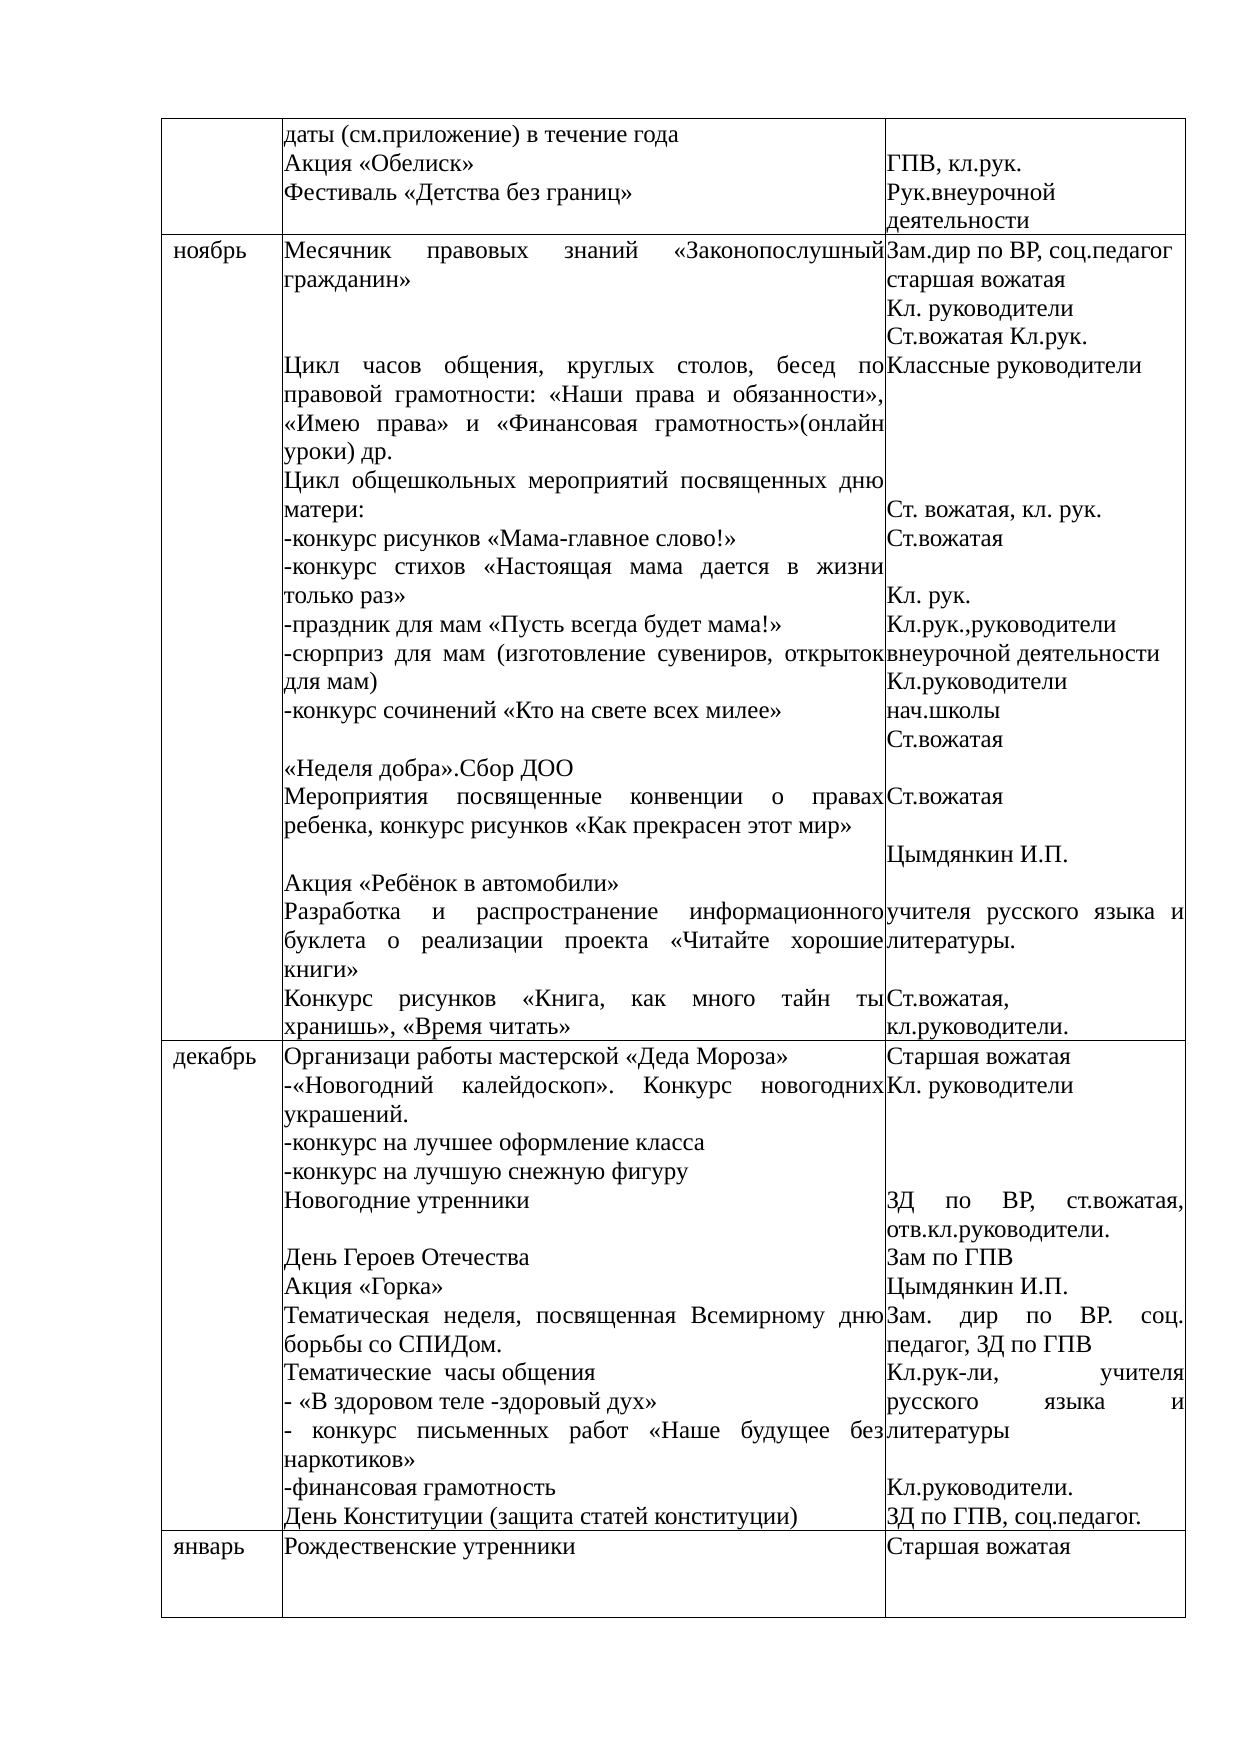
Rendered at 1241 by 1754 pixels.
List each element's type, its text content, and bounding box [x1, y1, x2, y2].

table_cell [162, 119, 282, 234]
table_cell Старшая вожатая Кл. руководители ЗД по ВР, ст.вожатая, отв.кл.руководители. Зам по ГПВ Цымдянкин И.П. Зам. дир по ВР. соц. педагог, ЗД по ГПВ Кл.рук-ли, учителя русского языка и литературы Кл.руководители. ЗД по ГПВ, соц.педагог. [886, 1041, 1185, 1530]
table_cell Рождественские утренники [283, 1531, 885, 1617]
table_cell ноябрь [162, 235, 282, 1040]
table_cell ГПВ, кл.рук. Рук.внеурочной деятельности [886, 119, 1185, 234]
table_cell даты (см.приложение) в течение года Акция «Обелиск» Фестиваль «Детства без границ» [283, 119, 885, 234]
table_cell Старшая вожатая [886, 1531, 1185, 1617]
table_cell Организаци работы мастерской «Деда Мороза» -«Новогодний калейдоскоп». Конкурс новогодних украшений. -конкурс на лучшее оформление класса -конкурс на лучшую снежную фигуру Новогодние утренники День Героев Отечества Акция «Горка» Тематическая неделя, посвященная Всемирному дню борьбы со СПИДом. Тематические часы общения - «В здоровом теле -здоровый дух» - конкурс письменных работ «Наше будущее без наркотиков» -финансовая грамотность День Конституции (защита статей конституции) [283, 1041, 885, 1530]
table_cell январь [162, 1531, 282, 1617]
table_cell декабрь [162, 1041, 282, 1530]
table_cell Месячник правовых знаний «Законопослушный гражданин» Цикл часов общения, круглых столов, бесед по правовой грамотности: «Наши права и обязанности», «Имею права» и «Финансовая грамотность»(онлайн уроки) др. Цикл общешкольных мероприятий посвященных дню матери: -конкурс рисунков «Мама-главное слово!» -конкурс стихов «Настоящая мама дается в жизни только раз» -праздник для мам «Пусть всегда будет мама!» -сюрприз для мам (изготовление сувениров, открыток для мам) -конкурс сочинений «Кто на свете всех милее» «Неделя добра».Сбор ДОО Мероприятия посвященные конвенции о правах ребенка, конкурс рисунков «Как прекрасен этот мир» Акция «Ребёнок в автомобили» Разработка и распространение информационного буклета о реализации проекта «Читайте хорошие книги» Конкурс рисунков «Книга, как много тайн ты хранишь», «Время читать» [283, 235, 885, 1040]
table_cell Зам.дир по ВР, соц.педагог старшая вожатая Кл. руководители Ст.вожатая Кл.рук. Классные руководители Ст. вожатая, кл. рук. Ст.вожатая Кл. рук. Кл.рук.,руководители внеурочной деятельности Кл.руководители нач.школы Ст.вожатая Ст.вожатая Цымдянкин И.П. учителя русского языка и литературы. Ст.вожатая, кл.руководители. [886, 235, 1185, 1040]
